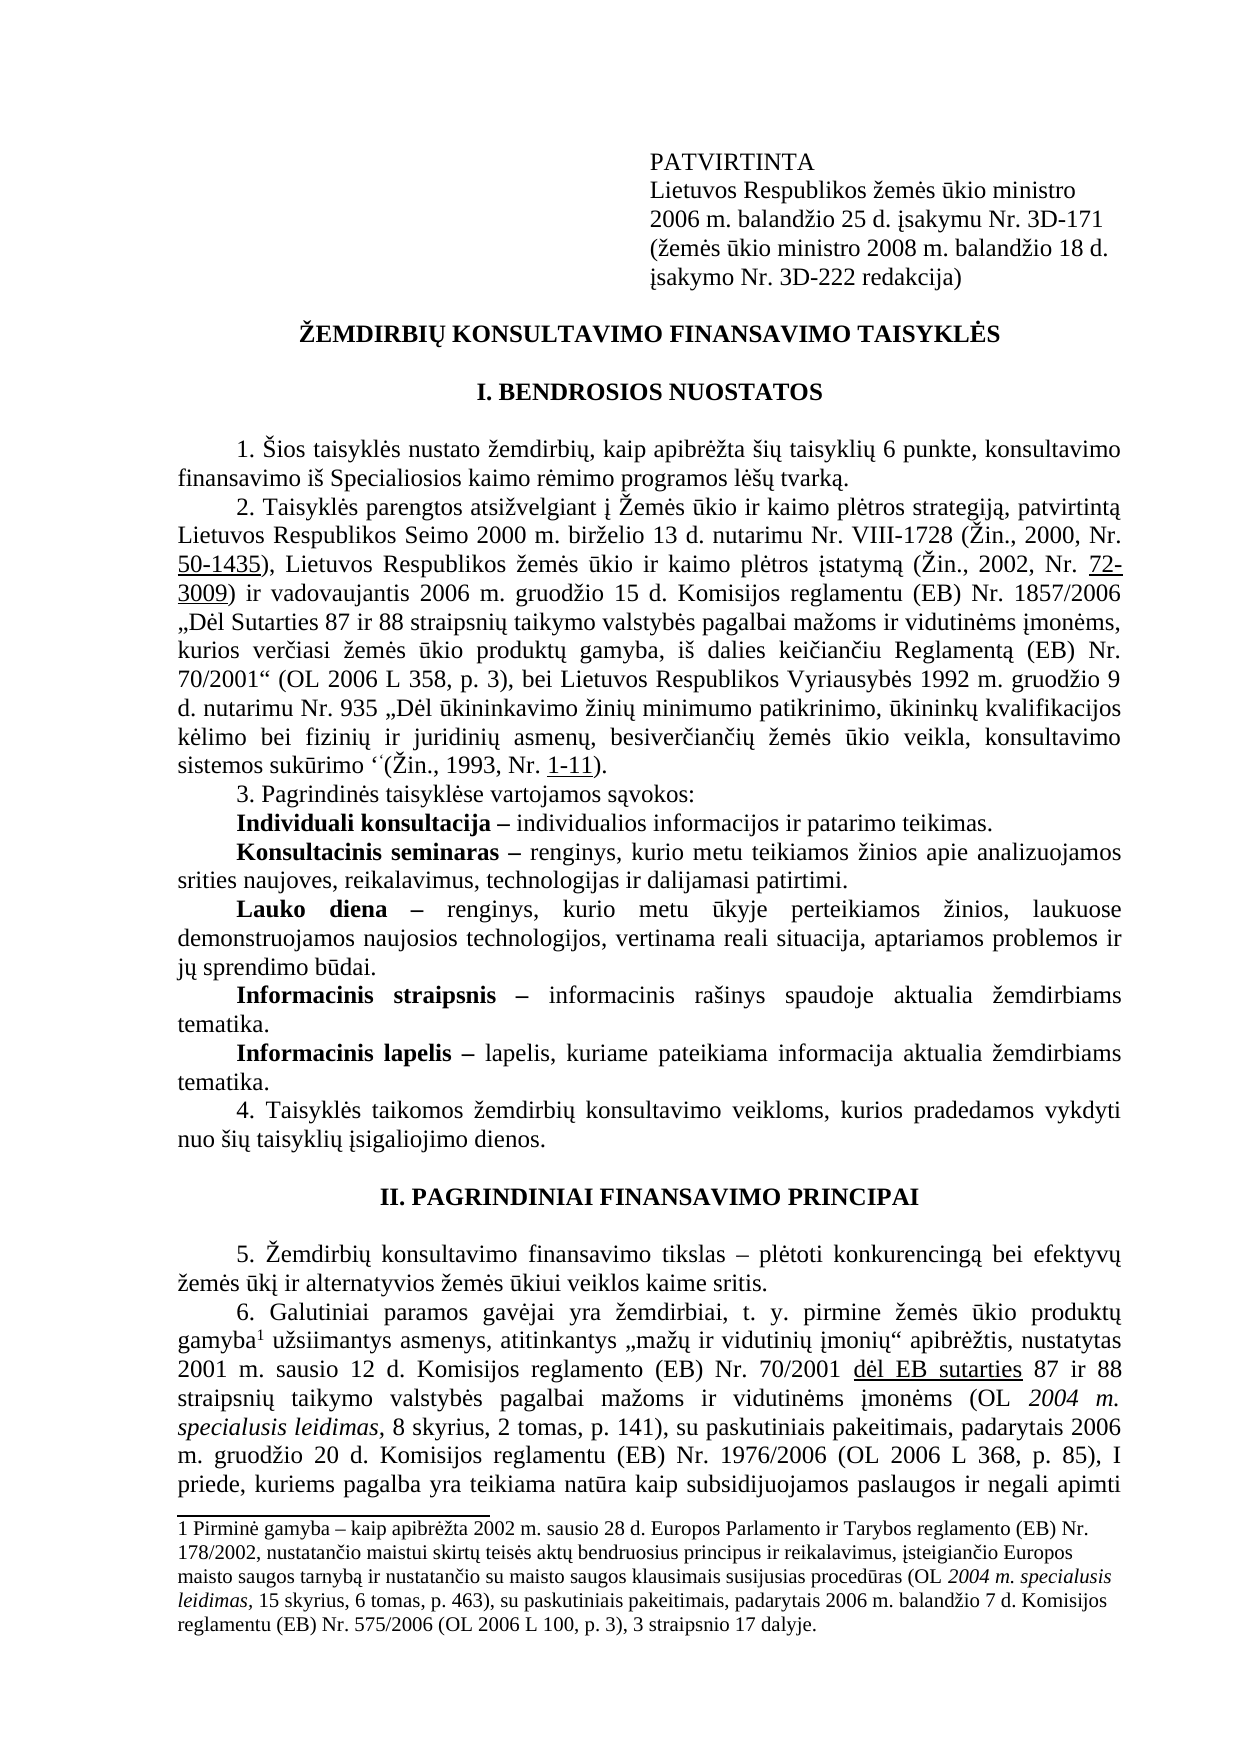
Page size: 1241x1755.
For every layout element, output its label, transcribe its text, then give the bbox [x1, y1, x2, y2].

text PATVIRTINTA [649, 147, 1122, 176]
text (žemės ūkio ministro 2008 m. balandžio 18 d. įsakymo Nr. 3D-222 redakcija) [649, 233, 1122, 291]
text 3. Pagrindinės taisyklėse vartojamos sąvokos: [177, 779, 1122, 808]
text Individuali konsultacija – individualios informacijos ir patarimo teikimas. [177, 808, 1122, 837]
text Informacinis straipsnis – informacinis rašinys spaudoje aktualia žemdirbiams tematika. [177, 981, 1122, 1038]
text Pirminė gamyba – kaip apibrėžta 2002 m. sausio 28 d. Europos Parlamento ir Tarybos reglamento (EB) Nr. 178/2002, nustatančio maistui skirtų teisės aktų bendruosius principus ir reikalavimus, įsteigiančio Europos maisto saugos tarnybą ir nustatančio su maisto saugos klausimais susijusias procedūras (OL 2004 m. specialusis leidimas, 15 skyrius, 6 tomas, p. 463), su paskutiniais pakeitimais, padarytais 2006 m. balandžio 7 d. Komisijos reglamentu (EB) Nr. 575/2006 (OL 2006 L 100, p. 3), 3 straipsnio 17 dalyje. [177, 1516, 1122, 1636]
text 2. Taisyklės parengtos atsižvelgiant į Žemės ūkio ir kaimo plėtros strategiją, patvirtintą Lietuvos Respublikos Seimo 2000 m. birželio 13 d. nutarimu Nr. VIII-1728 (Žin., 2000, Nr. 50-1435), Lietuvos Respublikos žemės ūkio ir kaimo plėtros įstatymą (Žin., 2002, Nr. 72-3009) ir vadovaujantis 2006 m. gruodžio 15 d. Komisijos reglamentu (EB) Nr. 1857/2006 „Dėl Sutarties 87 ir 88 straipsnių taikymo valstybės pagalbai mažoms ir vidutinėms įmonėms, kurios verčiasi žemės ūkio produktų gamyba, iš dalies keičiančiu Reglamentą (EB) Nr. 70/2001“ (OL 2006 L 358, p. 3), bei Lietuvos Respublikos Vyriausybės 1992 m. gruodžio 9 d. nutarimu Nr. 935 „Dėl ūkininkavimo žinių minimumo patikrinimo, ūkininkų kvalifikacijos kėlimo bei fizinių ir juridinių asmenų, besiverčiančių žemės ūkio veikla, konsultavimo sistemos sukūrimo ‘‘(Žin., 1993, Nr. 1-11). [177, 492, 1122, 779]
text 6. Galutiniai paramos gavėjai yra žemdirbiai, t. y. pirmine žemės ūkio produktų gamyba užsiimantys asmenys, atitinkantys „mažų ir vidutinių įmonių“ apibrėžtis, nustatytas 2001 m. sausio 12 d. Komisijos reglamento (EB) Nr. 70/2001 dėl EB sutarties 87 ir 88 straipsnių taikymo valstybės pagalbai mažoms ir vidutinėms įmonėms (OL 2004 m. specialusis leidimas, 8 skyrius, 2 tomas, p. 141), su paskutiniais pakeitimais, padarytais 2006 m. gruodžio 20 d. Komisijos reglamentu (EB) Nr. 1976/2006 (OL 2006 L 368, p. 85), I priede, kuriems pagalba yra teikiama natūra kaip subsidijuojamos paslaugos ir negali apimti [177, 1297, 1122, 1498]
text Informacinis lapelis – lapelis, kuriame pateikiama informacija aktualia žemdirbiams tematika. [177, 1038, 1122, 1096]
text 1. Šios taisyklės nustato žemdirbių, kaip apibrėžta šių taisyklių 6 punkte, konsultavimo finansavimo iš Specialiosios kaimo rėmimo programos lėšų tvarką. [177, 434, 1122, 492]
text Konsultacinis seminaras – renginys, kurio metu teikiamos žinios apie analizuojamos srities naujoves, reikalavimus, technologijas ir dalijamasi patirtimi. [177, 837, 1122, 894]
text 4. Taisyklės taikomos žemdirbių konsultavimo veikloms, kurios pradedamos vykdyti nuo šių taisyklių įsigaliojimo dienos. [177, 1096, 1122, 1153]
text 5. Žemdirbių konsultavimo finansavimo tikslas – plėtoti konkurencingą bei efektyvų žemės ūkį ir alternatyvios žemės ūkiui veiklos kaime sritis. [177, 1239, 1122, 1297]
text Lietuvos Respublikos žemės ūkio ministro 2006 m. balandžio 25 d. įsakymu Nr. 3D-171 [649, 176, 1122, 233]
text I. BENDROSIOS NUOSTATOS [177, 377, 1122, 406]
text II. PAGRINDINIAI FINANSAVIMO PRINCIPAI [177, 1182, 1122, 1211]
text ŽEMDIRBIŲ KONSULTAVIMO FINANSAVIMO TAISYKLĖS [177, 319, 1122, 348]
text Lauko diena – renginys, kurio metu ūkyje perteikiamos žinios, laukuose demonstruojamos naujosios technologijos, vertinama reali situacija, aptariamos problemos ir jų sprendimo būdai. [177, 894, 1122, 981]
